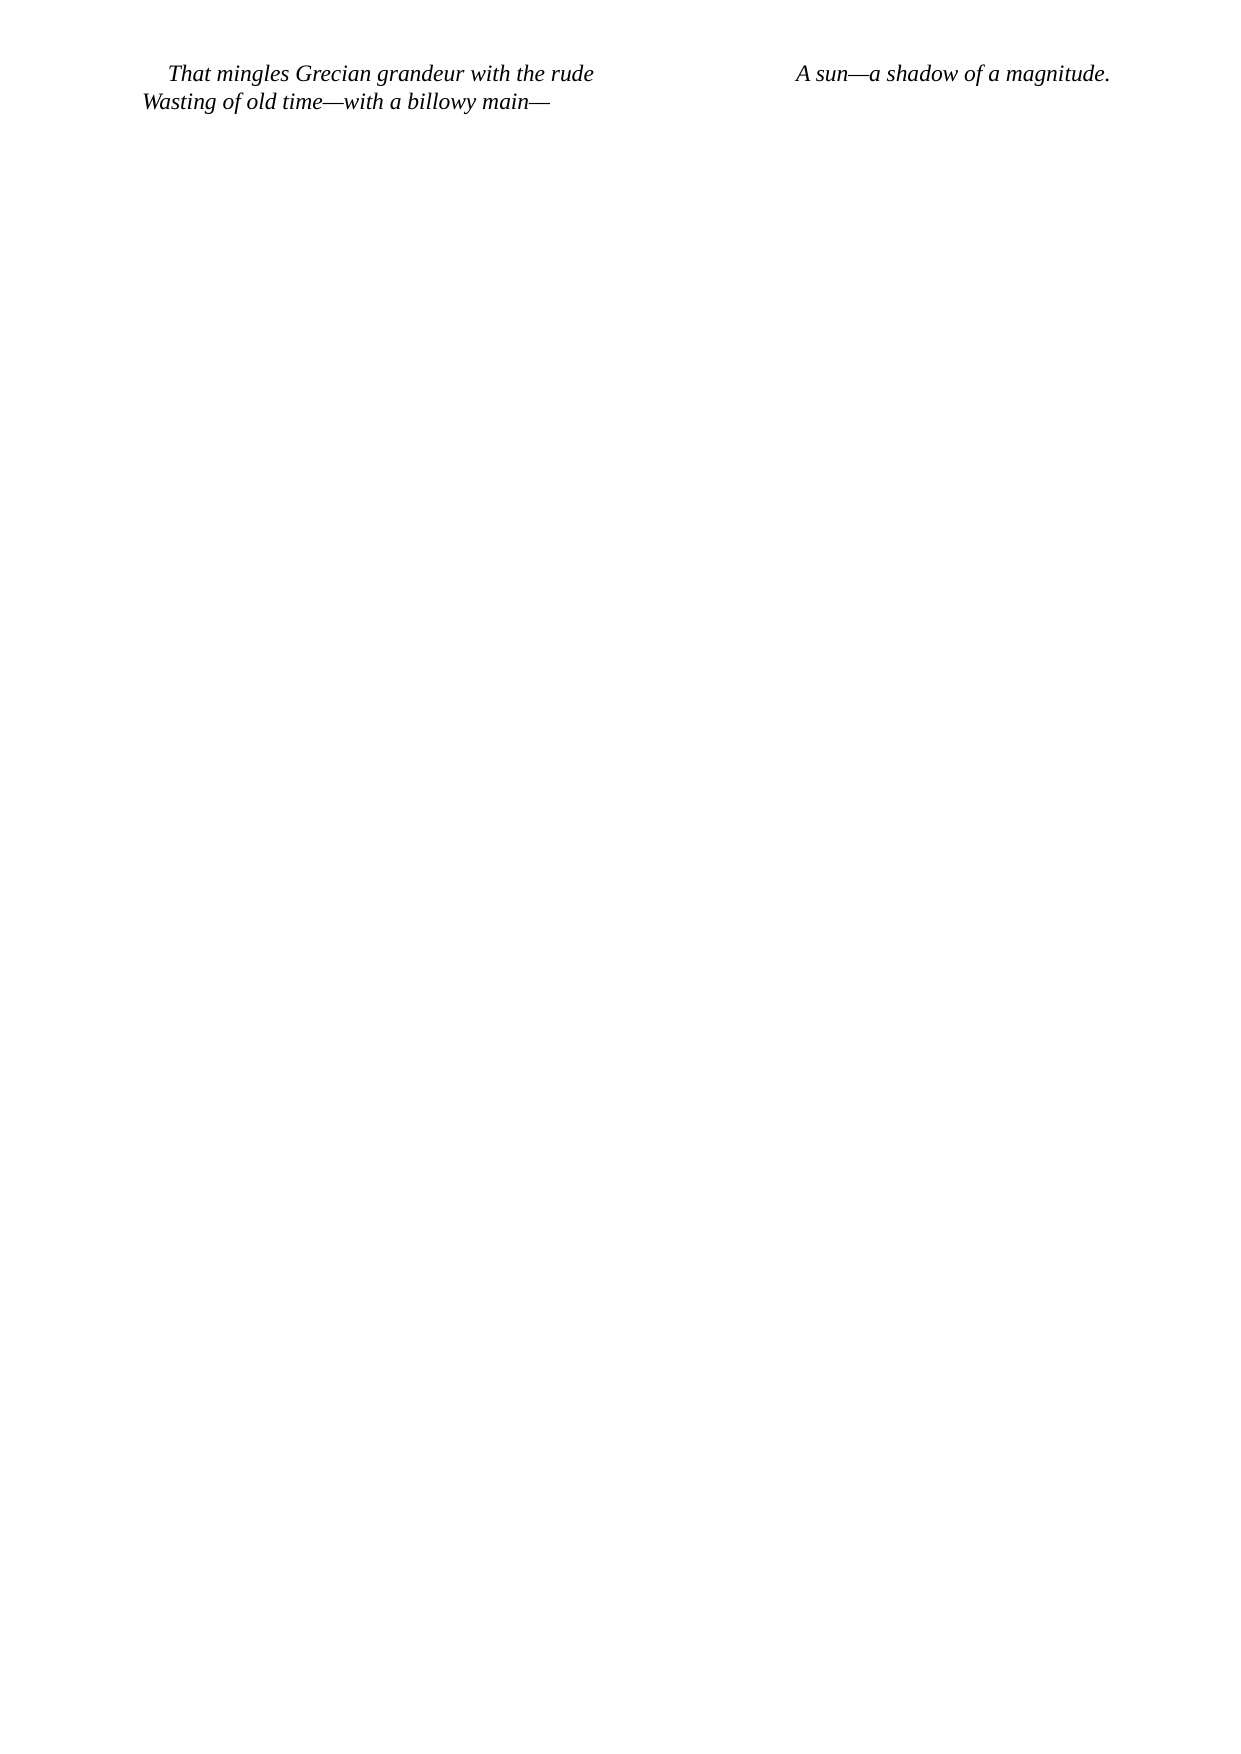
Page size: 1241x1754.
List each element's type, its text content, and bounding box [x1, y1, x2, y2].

text A sun—a shadow of a magnitude. [770, 58, 1182, 87]
text That mingles Grecian grandeur with the rude [142, 58, 770, 87]
text Wasting of old time—with a billowy main— [142, 87, 770, 114]
